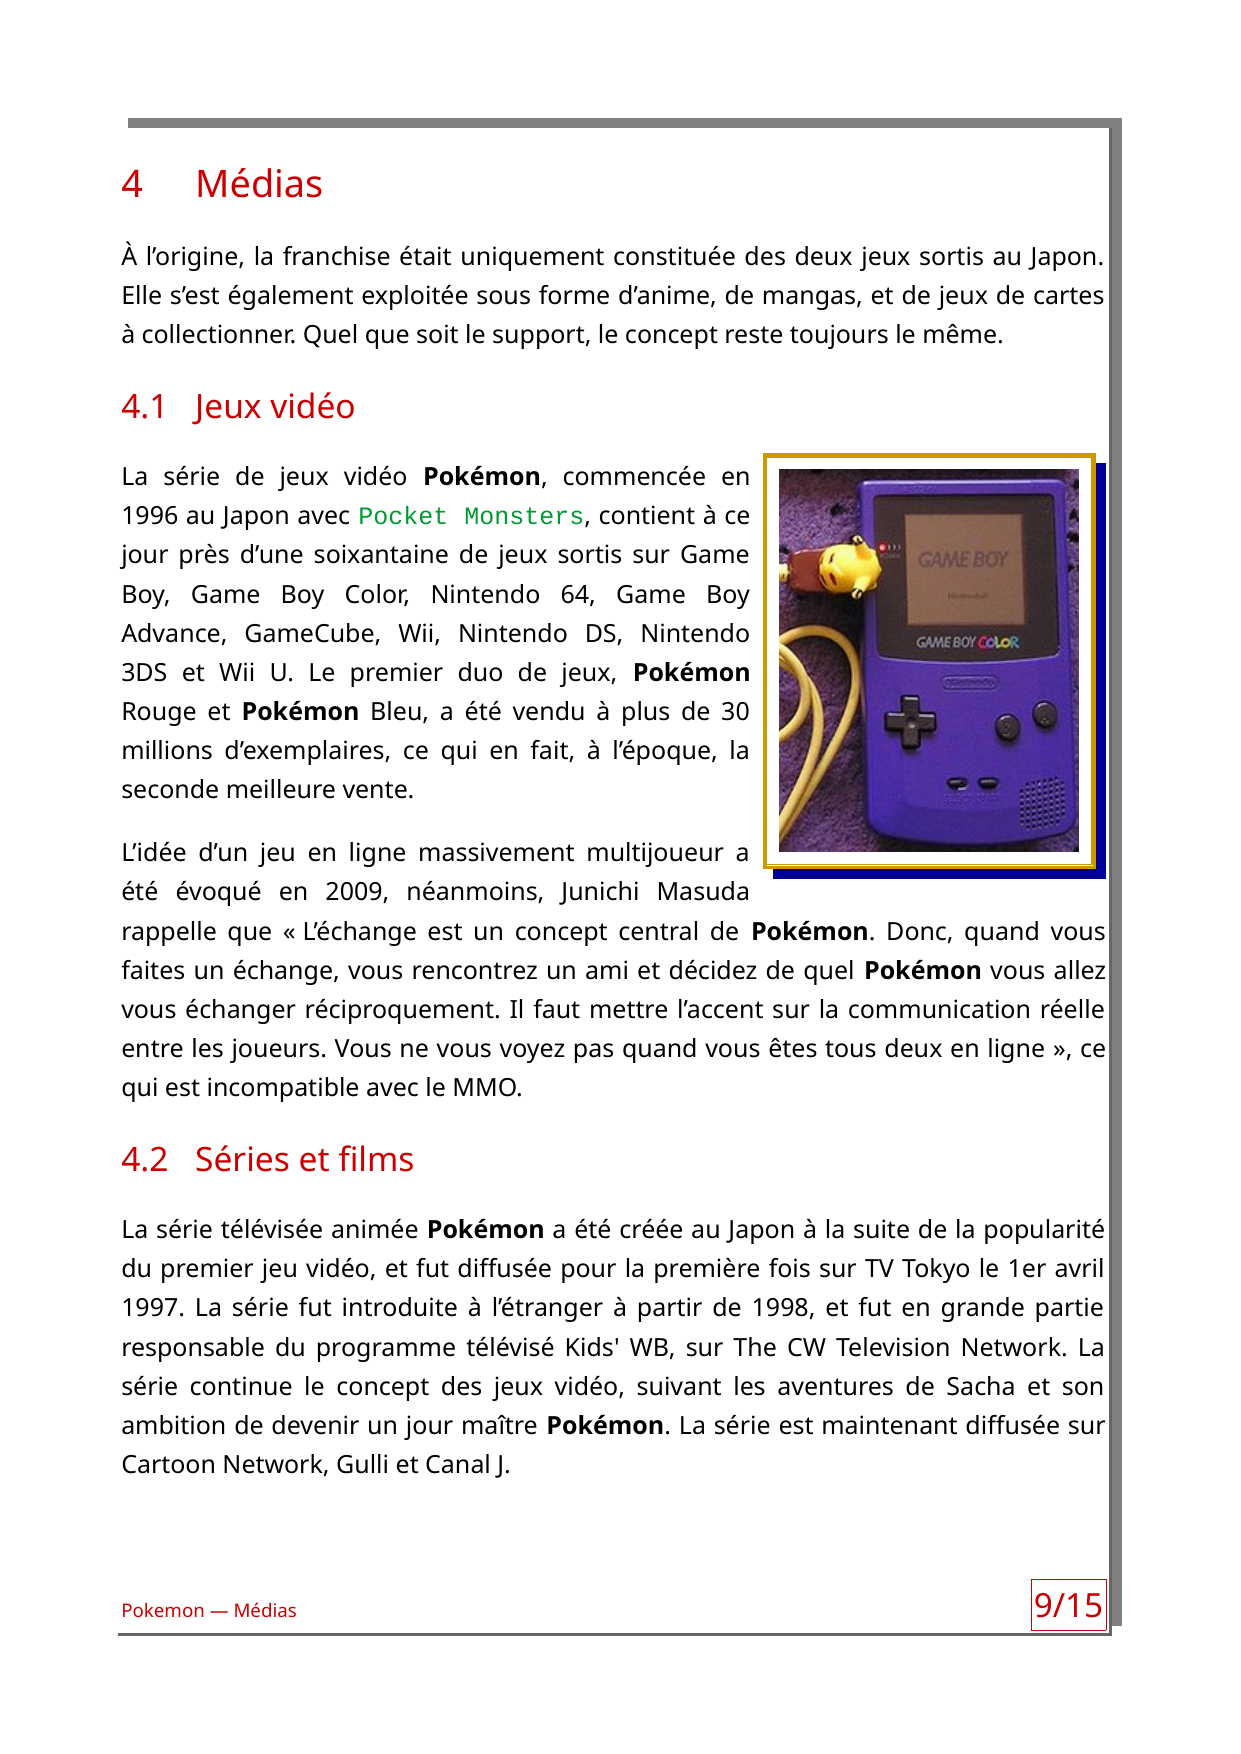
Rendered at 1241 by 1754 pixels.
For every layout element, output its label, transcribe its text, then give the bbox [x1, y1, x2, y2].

subtitle Médias [121, 156, 1106, 208]
picture [779, 469, 1079, 852]
text L’idée d’un jeu en ligne massivement multijoueur a été évoqué en 2009, néanmoins, Junichi Masuda rappelle que « L’échange est un concept central de Pokémon. Donc, quand vous faites un échange, vous rencontrez un ami et décidez de quel Pokémon vous allez vous échanger réciproquement. Il faut mettre l’accent sur la communication réelle entre les joueurs. Vous ne vous voyez pas quand vous êtes tous deux en ligne », ce qui est incompatible avec le MMO. [121, 835, 1106, 1104]
text La série de jeux vidéo Pokémon, commencée en 1996 au Japon avec Pocket Monsters, contient à ce jour près d’une soixantaine de jeux sortis sur Game Boy, Game Boy Color, Nintendo 64, Game Boy Advance, GameCube, Wii, Nintendo DS, Nintendo 3DS et Wii U. Le premier duo de jeux, Pokémon Rouge et Pokémon Bleu, a été vendu à plus de 30 millions d’exemplaires, ce qui en fait, à l’époque, la seconde meilleure vente. [121, 454, 763, 868]
text La série télévisée animée Pokémon a été créée au Japon à la suite de la popularité du premier jeu vidéo, et fut diffusée pour la première fois sur TV Tokyo le 1er avril 1997. La série fut introduite à l’étranger à partir de 1998, et fut en grande partie responsable du programme télévisé Kids' WB, sur The CW Television Network. La série continue le concept des jeux vidéo, suivant les aventures de Sacha et son ambition de devenir un jour maître Pokémon. La série est maintenant diffusée sur Cartoon Network, Gulli et Canal J. [121, 1212, 1106, 1481]
text [767, 458, 1091, 864]
subtitle Jeux vidéo [121, 383, 1106, 428]
subtitle Séries et films [121, 1136, 1106, 1182]
text À l’origine, la franchise était uniquement constituée des deux jeux sortis au Japon. Elle s’est également exploitée sous forme d’anime, de mangas, et de jeux de cartes à collectionner. Quel que soit le support, le concept reste toujours le même. [121, 238, 1106, 351]
